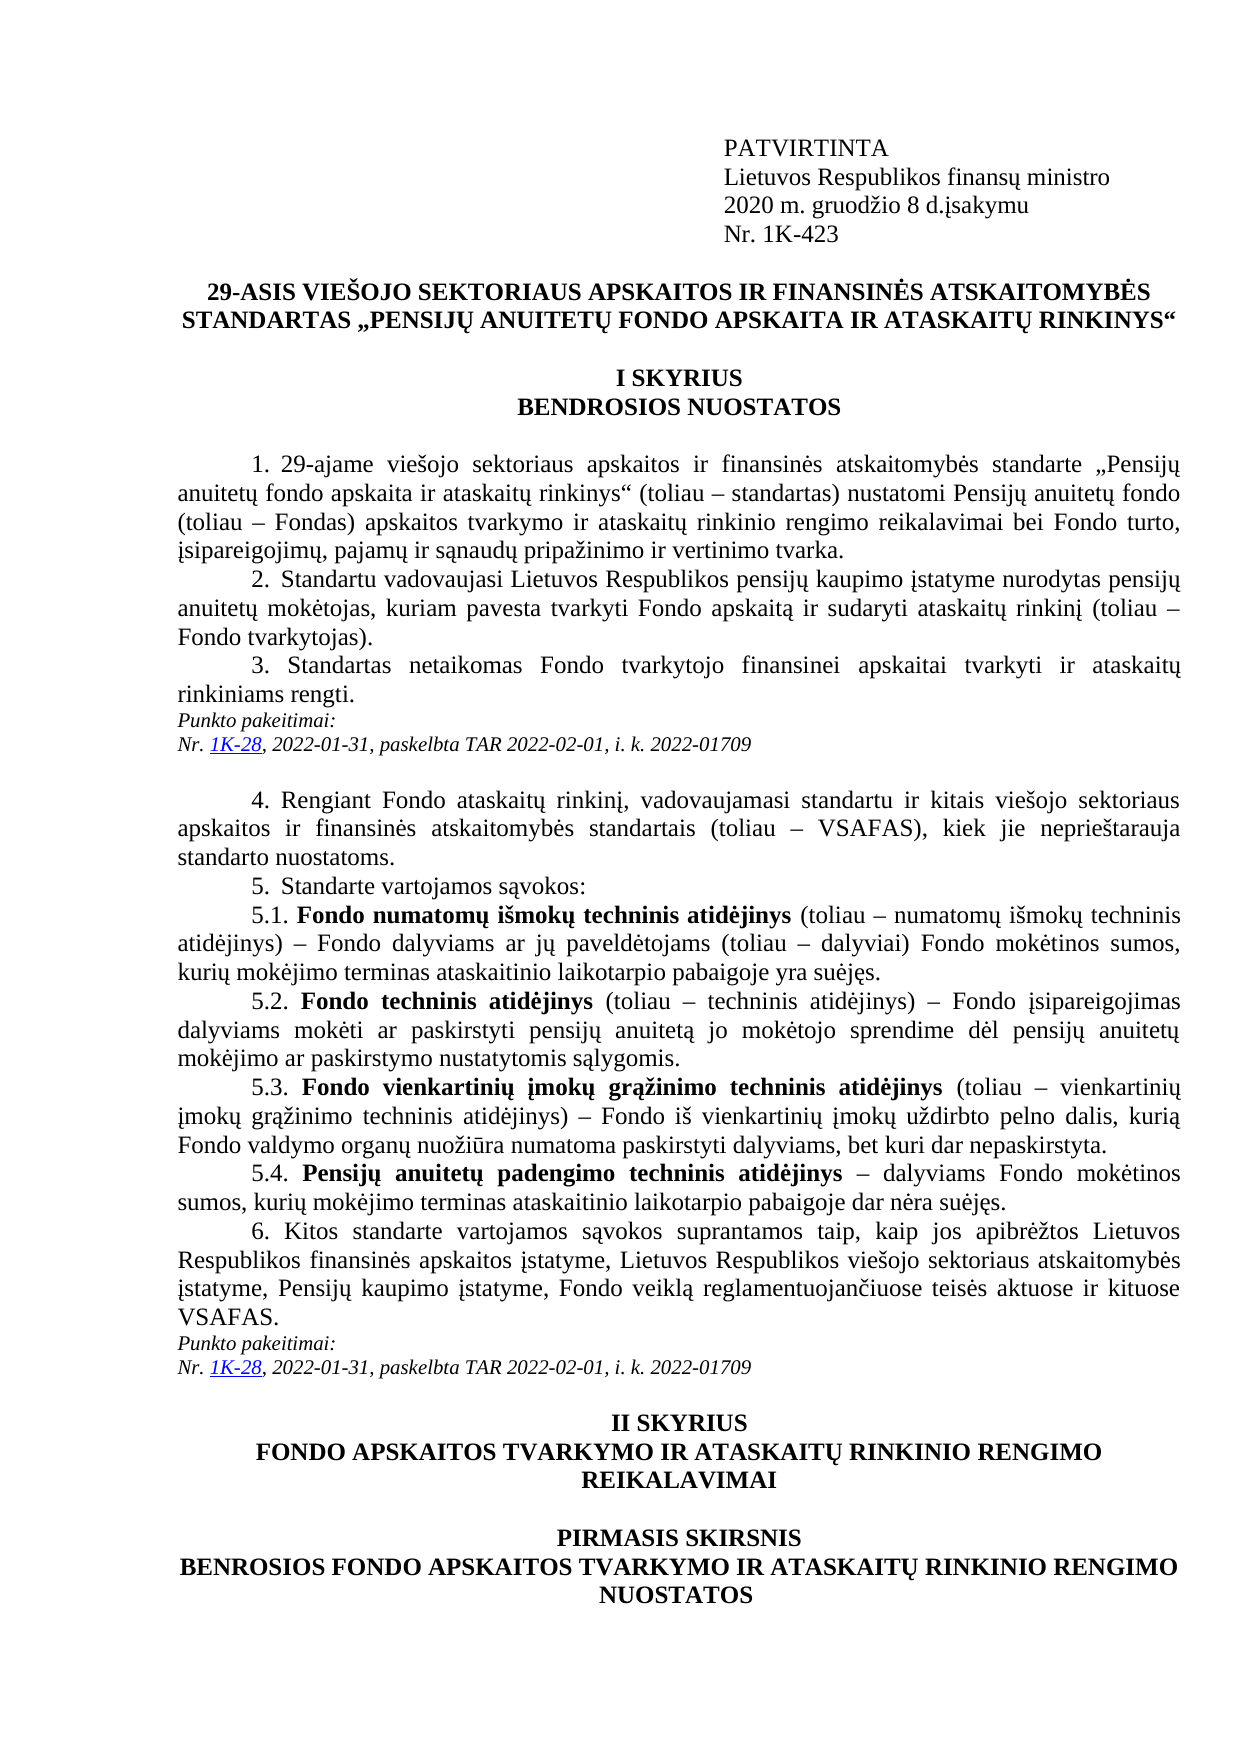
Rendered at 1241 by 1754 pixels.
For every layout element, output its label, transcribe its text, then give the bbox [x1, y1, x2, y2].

text 6. Kitos standarte vartojamos sąvokos suprantamos taip, kaip jos apibrėžtos Lietuvos Respublikos finansinės apskaitos įstatyme, Lietuvos Respublikos viešojo sektoriaus atskaitomybės įstatyme, Pensijų kaupimo įstatyme, Fondo veiklą reglamentuojančiuose teisės aktuose ir kituose VSAFAS. [177, 1216, 1181, 1331]
text Nr. 1K-28, 2022-01-31, paskelbta TAR 2022-02-01, i. k. 2022-01709 [177, 1355, 1181, 1379]
text Nr. 1K-28, 2022-01-31, paskelbta TAR 2022-02-01, i. k. 2022-01709 [177, 732, 1181, 756]
text Nr. 1K-423 [650, 219, 1181, 248]
text 2020 m. gruodžio 8 d.įsakymu [650, 190, 1181, 219]
text 5.3. Fondo vienkartinių įmokų grąžinimo techninis atidėjinys (toliau – vienkartinių įmokų grąžinimo techninis atidėjinys) – Fondo iš vienkartinių įmokų uždirbto pelno dalis, kurią Fondo valdymo organų nuožiūra numatoma paskirstyti dalyviams, bet kuri dar nepaskirstyta. [177, 1072, 1181, 1158]
text BENROSIOS FONDO APSKAITOS TVARKYMO IR ATASKAITŲ RINKINIO RENGIMO NUOSTATOS [177, 1552, 1181, 1609]
text Punkto pakeitimai: [177, 1331, 1181, 1355]
text 5. Standarte vartojamos sąvokos: [177, 871, 1181, 900]
text Punkto pakeitimai: [177, 708, 1181, 732]
text I SKYRIUS [177, 363, 1181, 392]
text 5.1. Fondo numatomų išmokų techninis atidėjinys (toliau – numatomų išmokų techninis atidėjinys) – Fondo dalyviams ar jų paveldėtojams (toliau – dalyviai) Fondo mokėtinos sumos, kurių mokėjimo terminas ataskaitinio laikotarpio pabaigoje yra suėjęs. [177, 900, 1181, 986]
text 2. Standartu vadovaujasi Lietuvos Respublikos pensijų kaupimo įstatyme nurodytas pensijų anuitetų mokėtojas, kuriam pavesta tvarkyti Fondo apskaitą ir sudaryti ataskaitų rinkinį (toliau – Fondo tvarkytojas). [177, 564, 1181, 650]
text PATVIRTINTA [650, 133, 1181, 162]
text 3. Standartas netaikomas Fondo tvarkytojo finansinei apskaitai tvarkyti ir ataskaitų rinkiniams rengti. [177, 650, 1181, 708]
text BENDROSIOS NUOSTATOS [177, 392, 1181, 420]
text PIRMASIS SKIRSNIS [177, 1523, 1181, 1552]
text Lietuvos Respublikos finansų ministro [650, 162, 1181, 190]
text 4. Rengiant Fondo ataskaitų rinkinį, vadovaujamasi standartu ir kitais viešojo sektoriaus apskaitos ir finansinės atskaitomybės standartais (toliau – VSAFAS), kiek jie neprieštarauja standarto nuostatoms. [177, 785, 1181, 871]
text II SKYRIUS [177, 1408, 1181, 1437]
text 29-ASIS VIEŠOJO SEKTORIAUS APSKAITOS IR FINANSINĖS ATSKAITOMYBĖS STANDARTAS „PENSIJŲ ANUITETŲ FONDO APSKAITA IR ATASKAITŲ RINKINYS“ [177, 277, 1181, 334]
text 5.4. Pensijų anuitetų padengimo techninis atidėjinys – dalyviams Fondo mokėtinos sumos, kurių mokėjimo terminas ataskaitinio laikotarpio pabaigoje dar nėra suėjęs. [177, 1158, 1181, 1216]
text 1. 29-ajame viešojo sektoriaus apskaitos ir finansinės atskaitomybės standarte „Pensijų anuitetų fondo apskaita ir ataskaitų rinkinys“ (toliau – standartas) nustatomi Pensijų anuitetų fondo (toliau – Fondas) apskaitos tvarkymo ir ataskaitų rinkinio rengimo reikalavimai bei Fondo turto, įsipareigojimų, pajamų ir sąnaudų pripažinimo ir vertinimo tvarka. [177, 449, 1181, 564]
text 5.2. Fondo techninis atidėjinys (toliau – techninis atidėjinys) – Fondo įsipareigojimas dalyviams mokėti ar paskirstyti pensijų anuitetą jo mokėtojo sprendime dėl pensijų anuitetų mokėjimo ar paskirstymo nustatytomis sąlygomis. [177, 986, 1181, 1072]
text FONDO APSKAITOS TVARKYMO IR ATASKAITŲ RINKINIO RENGIMO REIKALAVIMAI [177, 1437, 1181, 1494]
